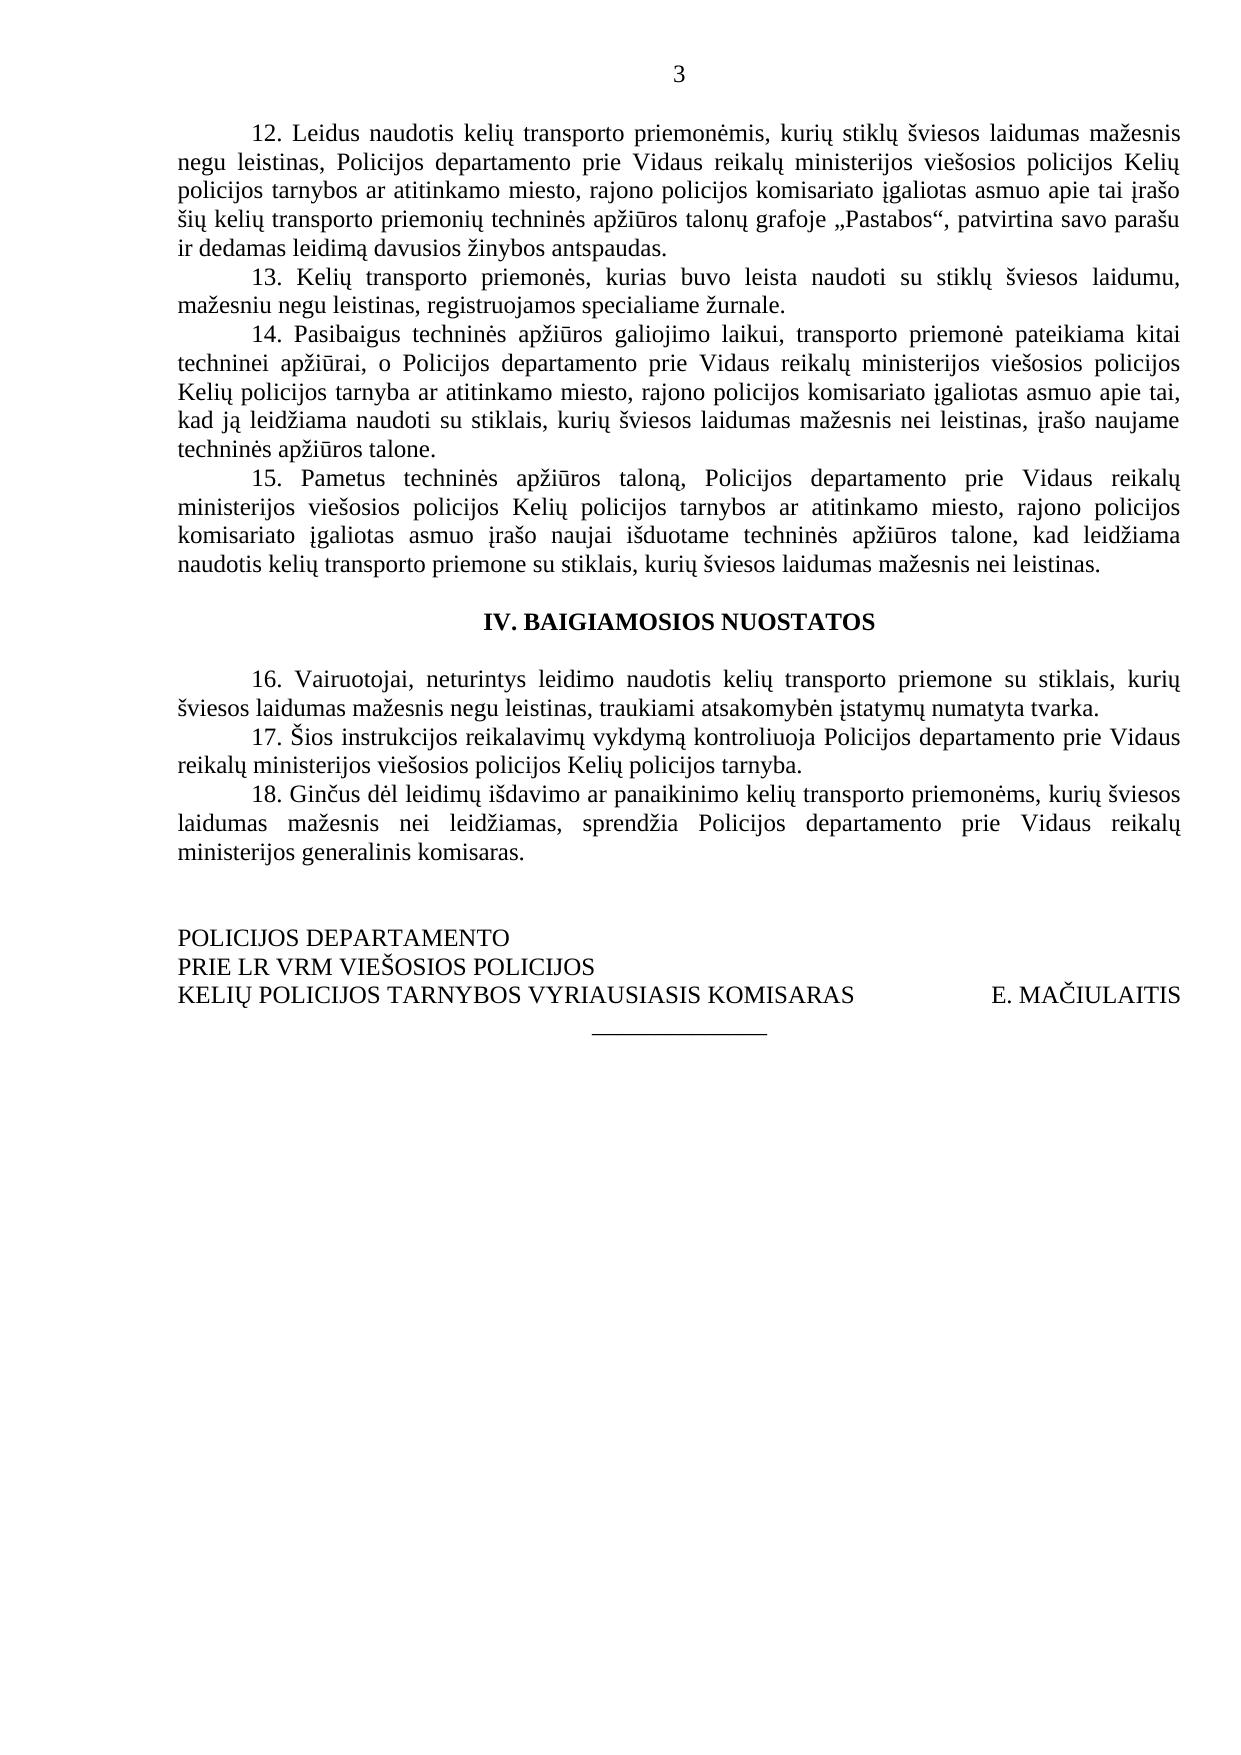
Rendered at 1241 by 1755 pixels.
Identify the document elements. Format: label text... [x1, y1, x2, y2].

text PRIE LR VRM VIEŠOSIOS POLICIJOS [177, 952, 1181, 981]
text 15. Pametus techninės apžiūros taloną, Policijos departamento prie Vidaus reikalų ministerijos viešosios policijos Kelių policijos tarnybos ar atitinkamo miesto, rajono policijos komisariato įgaliotas asmuo įrašo naujai išduotame techninės apžiūros talone, kad leidžiama naudotis kelių transporto priemone su stiklais, kurių šviesos laidumas mažesnis nei leistinas. [177, 463, 1181, 578]
text 12. Leidus naudotis kelių transporto priemonėmis, kurių stiklų šviesos laidumas mažesnis negu leistinas, Policijos departamento prie Vidaus reikalų ministerijos viešosios policijos Kelių policijos tarnybos ar atitinkamo miesto, rajono policijos komisariato įgaliotas asmuo apie tai įrašo šių kelių transporto priemonių techninės apžiūros talonų grafoje „Pastabos“, patvirtina savo parašu ir dedamas leidimą davusios žinybos antspaudas. [177, 118, 1181, 262]
text IV. BAIGIAMOSIOS NUOSTATOS [177, 607, 1181, 636]
text 18. Ginčus dėl leidimų išdavimo ar panaikinimo kelių transporto priemonėms, kurių šviesos laidumas mažesnis nei leidžiamas, sprendžia Policijos departamento prie Vidaus reikalų ministerijos generalinis komisaras. [177, 779, 1181, 866]
text 14. Pasibaigus techninės apžiūros galiojimo laikui, transporto priemonė pateikiama kitai techninei apžiūrai, o Policijos departamento prie Vidaus reikalų ministerijos viešosios policijos Kelių policijos tarnyba ar atitinkamo miesto, rajono policijos komisariato įgaliotas asmuo apie tai, kad ją leidžiama naudoti su stiklais, kurių šviesos laidumas mažesnis nei leistinas, įrašo naujame techninės apžiūros talone. [177, 319, 1181, 463]
text POLICIJOS DEPARTAMENTO [177, 923, 1181, 952]
text ______________ [177, 1009, 1181, 1038]
text 17. Šios instrukcijos reikalavimų vykdymą kontroliuoja Policijos departamento prie Vidaus reikalų ministerijos viešosios policijos Kelių policijos tarnyba. [177, 722, 1181, 779]
text KELIŲ POLICIJOS TARNYBOS VYRIAUSIASIS KOMISARAS E. MAČIULAITIS [177, 981, 1181, 1009]
text 16. Vairuotojai, neturintys leidimo naudotis kelių transporto priemone su stiklais, kurių šviesos laidumas mažesnis negu leistinas, traukiami atsakomybėn įstatymų numatyta tvarka. [177, 664, 1181, 722]
text 13. Kelių transporto priemonės, kurias buvo leista naudoti su stiklų šviesos laidumu, mažesniu negu leistinas, registruojamos specialiame žurnale. [177, 262, 1181, 319]
